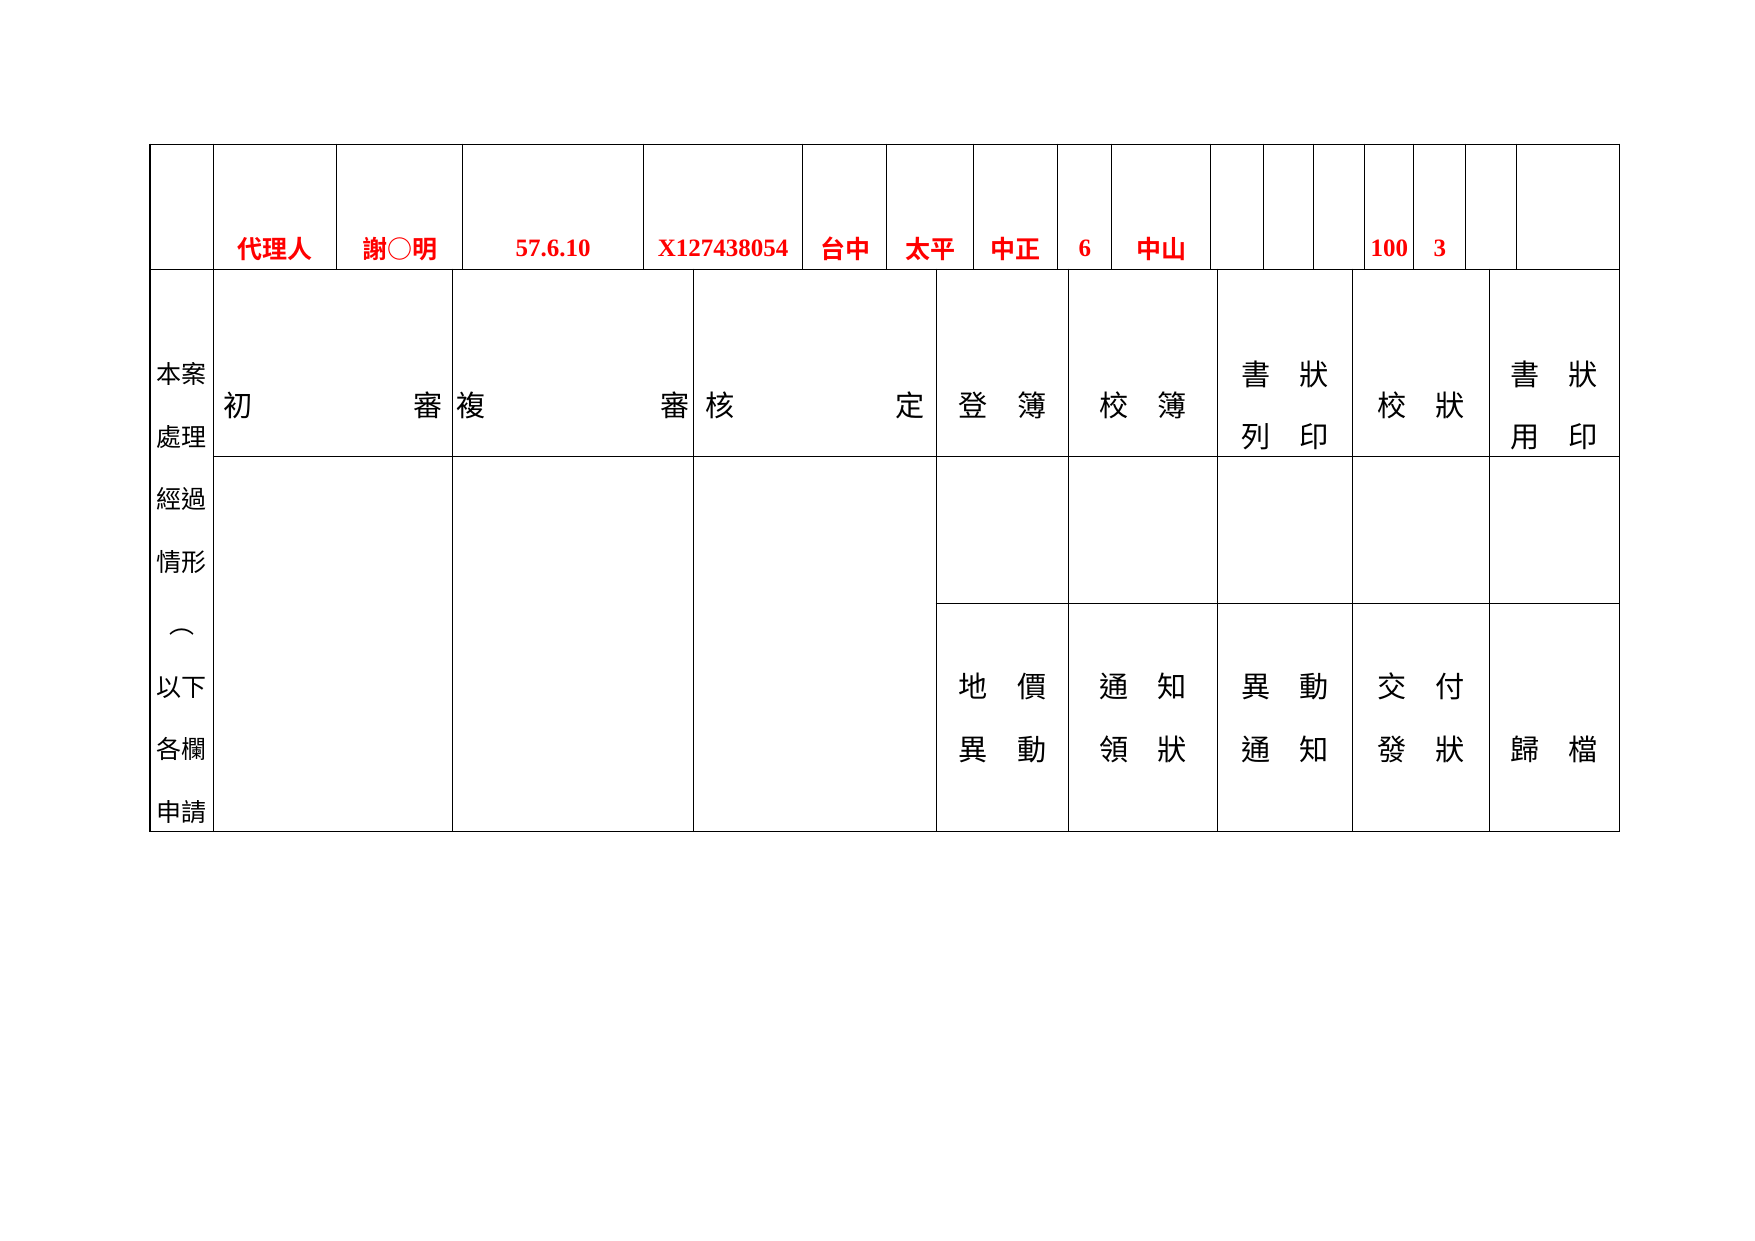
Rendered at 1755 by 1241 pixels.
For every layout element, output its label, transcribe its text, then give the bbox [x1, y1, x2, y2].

table_cell 中正 [974, 145, 1057, 268]
table_cell [1211, 145, 1263, 268]
table_cell 代理人 [214, 145, 336, 268]
table_cell 台中 [803, 145, 886, 268]
table_cell [1466, 145, 1516, 268]
table_cell 異 動 通 知 [1218, 604, 1352, 831]
table_cell 核 定 [694, 270, 936, 456]
table_cell [937, 457, 1068, 603]
table_cell 初 審 [214, 270, 452, 456]
table_cell 交 付 發 狀 [1353, 604, 1489, 831]
table_cell [1620, 603, 1626, 831]
table_cell [694, 457, 936, 831]
table_cell 57.6.10 [463, 145, 643, 268]
table_cell 複 審 [453, 270, 693, 456]
table_cell 6 [1058, 145, 1111, 268]
table_cell [453, 457, 693, 831]
table_cell 3 [1414, 145, 1465, 268]
table_cell [1314, 145, 1364, 268]
table_cell 書 狀 列 印 [1218, 270, 1352, 456]
table_cell [1490, 457, 1619, 603]
table_cell 地 價 異 動 [937, 604, 1068, 831]
table_cell X127438054 [644, 145, 802, 268]
table_cell 書 狀 用 印 [1490, 270, 1619, 456]
table_cell 本案處理經過情形︵ 以下各欄 申請人請勿填寫 ︶ [151, 270, 213, 831]
table_cell [1264, 145, 1313, 268]
table_cell 太平 [887, 145, 973, 268]
table_cell [1218, 457, 1352, 603]
table_cell 謝○明 [337, 145, 462, 268]
table_cell 校 簿 [1069, 270, 1217, 456]
table_cell 歸 檔 [1490, 604, 1619, 831]
table_cell [1620, 456, 1626, 603]
table_cell [1517, 145, 1619, 268]
table_cell [1620, 269, 1626, 456]
table_cell 通 知 領 狀 [1069, 604, 1217, 831]
table_cell 100 [1365, 145, 1413, 268]
table_cell [1620, 144, 1626, 268]
table_cell [214, 457, 452, 831]
table_cell [1353, 457, 1489, 603]
table_cell [151, 145, 213, 268]
table_cell [1069, 457, 1217, 603]
table_cell 中山 [1112, 145, 1210, 268]
table_cell 校 狀 [1353, 270, 1489, 456]
table_cell 登 簿 [937, 270, 1068, 456]
